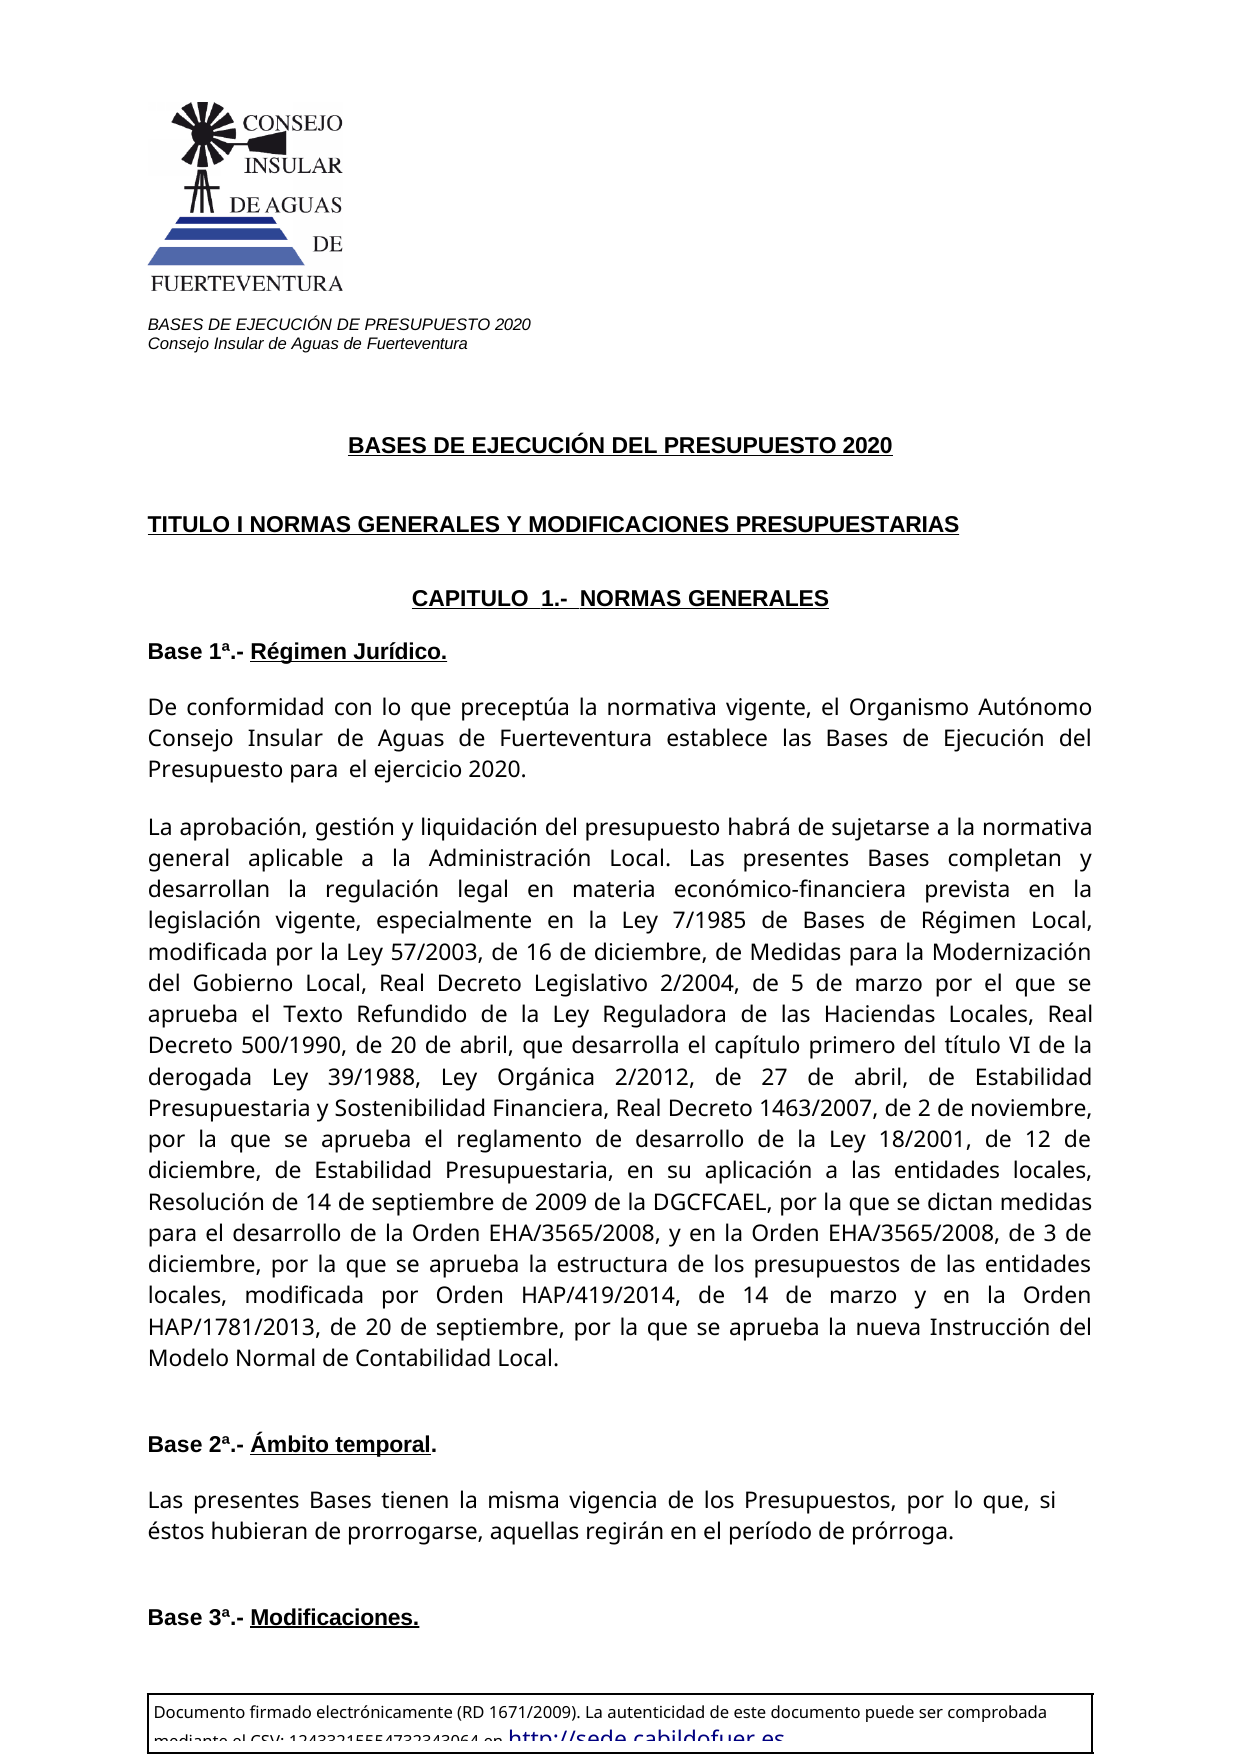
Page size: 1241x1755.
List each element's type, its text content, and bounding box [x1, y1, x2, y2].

subtitle Base 2ª.- Ámbito temporal. [147, 1431, 1108, 1457]
text La aprobación, gestión y liquidación del presupuesto habrá de sujetarse a la normativa general aplicable a la Administración Local. Las presentes Bases completan y desarrollan la regulación legal en materia económico-financiera prevista en la legislación vigente, especialmente en la Ley 7/1985 de Bases de Régimen Local, modificada por la Ley 57/2003, de 16 de diciembre, de Medidas para la Modernización del Gobierno Local, Real Decreto Legislativo 2/2004, de 5 de marzo por el que se aprueba el Texto Refundido de la Ley Reguladora de las Haciendas Locales, Real Decreto 500/1990, de 20 de abril, que desarrolla el capítulo primero del título VI de la derogada Ley 39/1988, Ley Orgánica 2/2012, de 27 de abril, de Estabilidad Presupuestaria y Sostenibilidad Financiera, Real Decreto 1463/2007, de 2 de noviembre, por la que se aprueba el reglamento de desarrollo de la Ley 18/2001, de 12 de diciembre, de Estabilidad Presupuestaria, en su aplicación a las entidades locales, Resolución de 14 de septiembre de 2009 de la DGCFCAEL, por la que se dictan medidas para el desarrollo de la Orden EHA/3565/2008, y en la Orden EHA/3565/2008, de 3 de diciembre, por la que se aprueba la estructura de los presupuestos de las entidades locales, modificada por Orden HAP/419/2014, de 14 de marzo y en la Orden HAP/1781/2013, de 20 de septiembre, por la que se aprueba la nueva Instrucción del Modelo Normal de Contabilidad Local. [148, 811, 1093, 1373]
text De conformidad con lo que preceptúa la normativa vigente, el Organismo Autónomo Consejo Insular de Aguas de Fuerteventura establece las Bases de Ejecución del Presupuesto para el ejercicio 2020. [147, 691, 1093, 784]
text TITULO I NORMAS GENERALES Y MODIFICACIONES PRESUPUESTARIAS [147, 511, 1108, 537]
text CAPITULO 1.- NORMAS GENERALES [206, 585, 1035, 612]
text Las presentes Bases tienen la misma vigencia de los Presupuestos, por lo que, si éstos hubieran de prorrogarse, aquellas regirán en el período de prórroga. [147, 1483, 1108, 1546]
subtitle Base 3ª.- Modificaciones. [147, 1604, 1108, 1630]
text BASES DE EJECUCIÓN DEL PRESUPUESTO 2020 [206, 432, 1035, 458]
subtitle Base 1ª.- Régimen Jurídico. [147, 638, 1108, 664]
